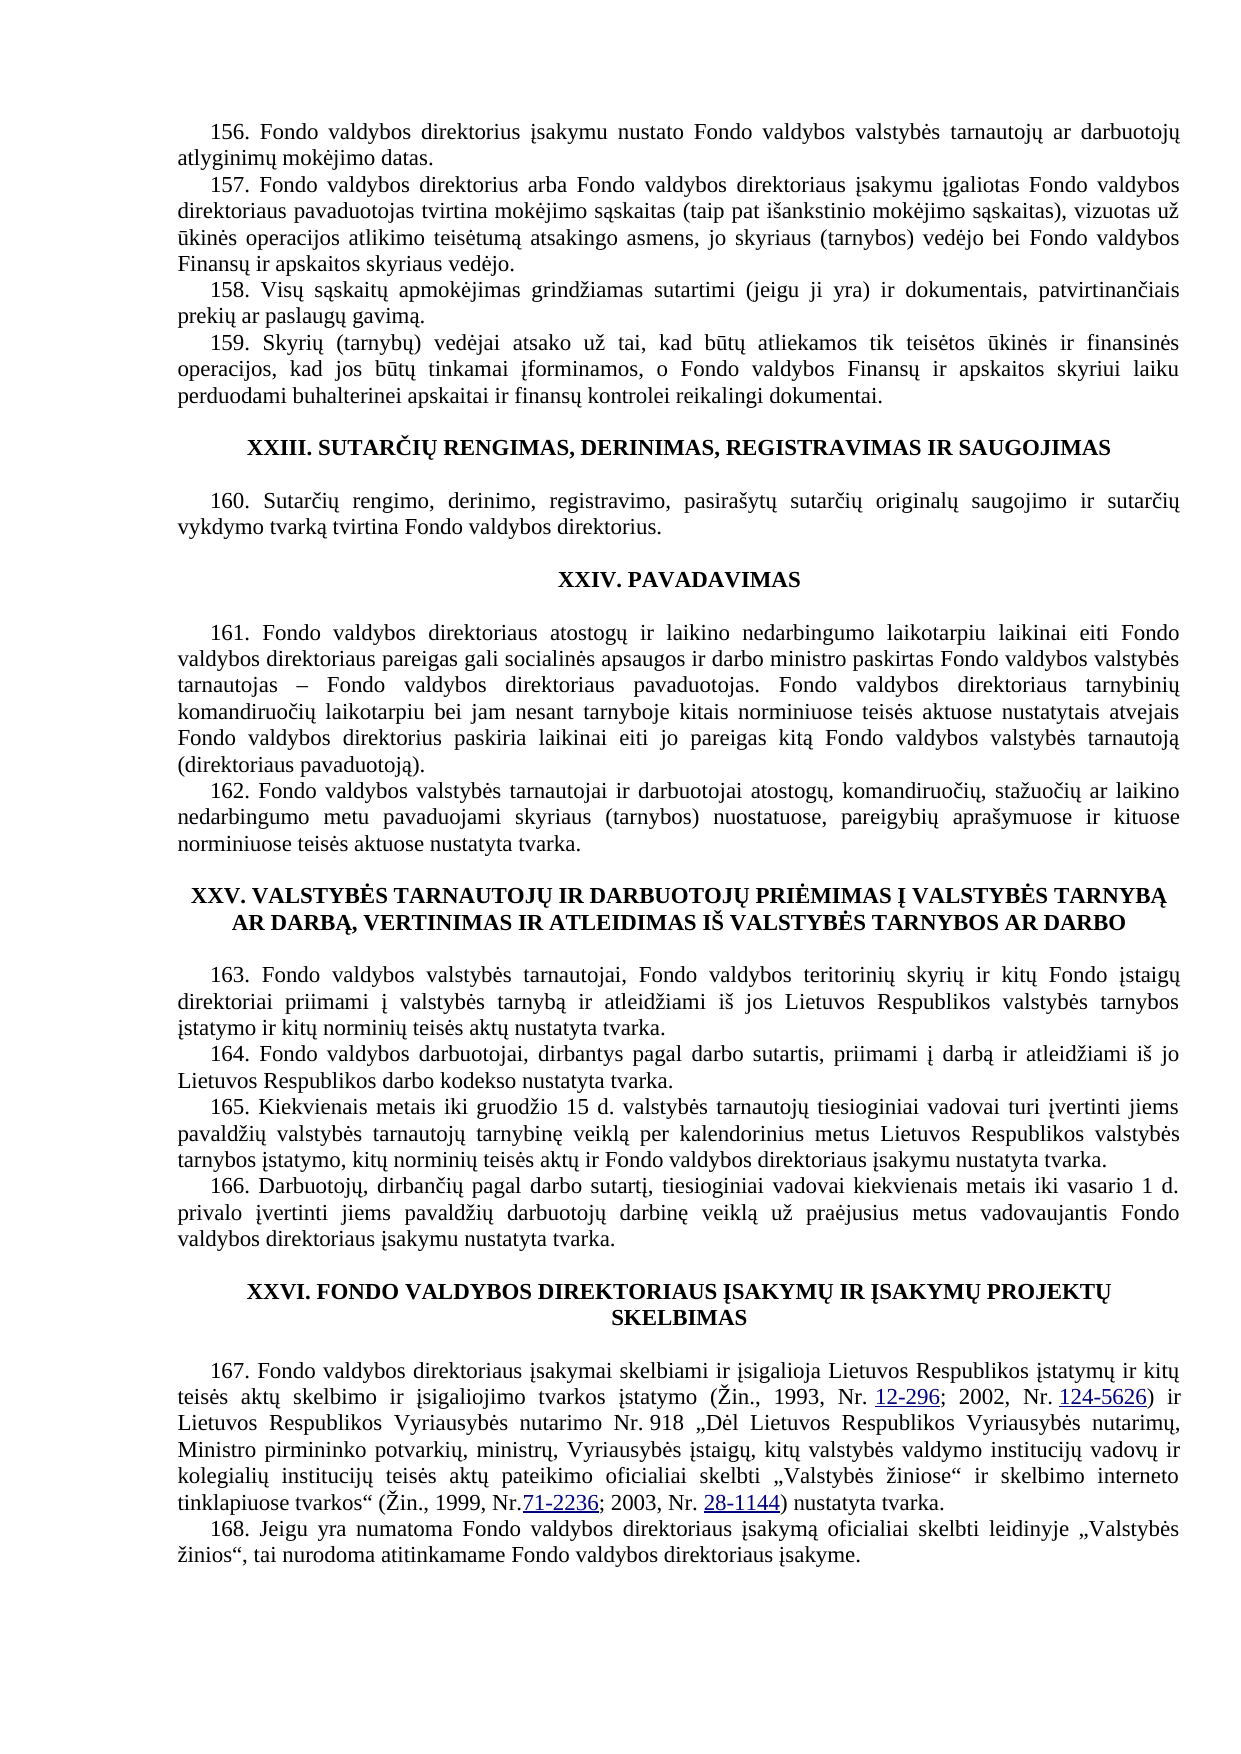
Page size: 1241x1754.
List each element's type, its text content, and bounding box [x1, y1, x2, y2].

text 164. Fondo valdybos darbuotojai, dirbantys pagal darbo sutartis, priimami į darbą ir atleidžiami iš jo Lietuvos Respublikos darbo kodekso nustatyta tvarka. [177, 1041, 1181, 1093]
text XXVI. FONDO VALDYBOS DIREKTORIAUS ĮSAKYMŲ IR ĮSAKYMŲ PROJEKTŲ SKELBIMAS [177, 1278, 1181, 1330]
text 163. Fondo valdybos valstybės tarnautojai, Fondo valdybos teritorinių skyrių ir kitų Fondo įstaigų direktoriai priimami į valstybės tarnybą ir atleidžiami iš jos Lietuvos Respublikos valstybės tarnybos įstatymo ir kitų norminių teisės aktų nustatyta tvarka. [177, 961, 1181, 1041]
text 157. Fondo valdybos direktorius arba Fondo valdybos direktoriaus įsakymu įgaliotas Fondo valdybos direktoriaus pavaduotojas tvirtina mokėjimo sąskaitas (taip pat išankstinio mokėjimo sąskaitas), vizuotas už ūkinės operacijos atlikimo teisėtumą atsakingo asmens, jo skyriaus (tarnybos) vedėjo bei Fondo valdybos Finansų ir apskaitos skyriaus vedėjo. [177, 171, 1181, 276]
text 161. Fondo valdybos direktoriaus atostogų ir laikino nedarbingumo laikotarpiu laikinai eiti Fondo valdybos direktoriaus pareigas gali socialinės apsaugos ir darbo ministro paskirtas Fondo valdybos valstybės tarnautojas – Fondo valdybos direktoriaus pavaduotojas. Fondo valdybos direktoriaus tarnybinių komandiruočių laikotarpiu bei jam nesant tarnyboje kitais norminiuose teisės aktuose nustatytais atvejais Fondo valdybos direktorius paskiria laikinai eiti jo pareigas kitą Fondo valdybos valstybės tarnautoją (direktoriaus pavaduotoją). [177, 619, 1181, 777]
text XXIV. Pavadavimas [177, 566, 1181, 592]
text 165. Kiekvienais metais iki gruodžio 15 d. valstybės tarnautojų tiesioginiai vadovai turi įvertinti jiems pavaldžių valstybės tarnautojų tarnybinę veiklą per kalendorinius metus Lietuvos Respublikos valstybės tarnybos įstatymo, kitų norminių teisės aktų ir Fondo valdybos direktoriaus įsakymu nustatyta tvarka. [177, 1093, 1181, 1172]
text 167. Fondo valdybos direktoriaus įsakymai skelbiami ir įsigalioja Lietuvos Respublikos įstatymų ir kitų teisės aktų skelbimo ir įsigaliojimo tvarkos įstatymo (Žin., 1993, Nr. 12-296; 2002, Nr. 124-5626) ir Lietuvos Respublikos Vyriausybės nutarimo Nr. 918 „Dėl Lietuvos Respublikos Vyriausybės nutarimų, Ministro pirmininko potvarkių, ministrų, Vyriausybės įstaigų, kitų valstybės valdymo institucijų vadovų ir kolegialių institucijų teisės aktų pateikimo oficialiai skelbti „Valstybės žiniose“ ir skelbimo interneto tinklapiuose tvarkos“ (Žin., 1999, Nr.71-2236; 2003, Nr. 28-1144) nustatyta tvarka. [177, 1357, 1181, 1515]
text 162. Fondo valdybos valstybės tarnautojai ir darbuotojai atostogų, komandiruočių, stažuočių ar laikino nedarbingumo metu pavaduojami skyriaus (tarnybos) nuostatuose, pareigybių aprašymuose ir kituose norminiuose teisės aktuose nustatyta tvarka. [177, 777, 1181, 856]
text XXIII. Sutarčių rengimas, derinimas, registravimas ir saugojimas [177, 434, 1181, 461]
text 160. Sutarčių rengimo, derinimo, registravimo, pasirašytų sutarčių originalų saugojimo ir sutarčių vykdymo tvarką tvirtina Fondo valdybos direktorius. [177, 487, 1181, 540]
text 156. Fondo valdybos direktorius įsakymu nustato Fondo valdybos valstybės tarnautojų ar darbuotojų atlyginimų mokėjimo datas. [177, 118, 1181, 171]
text 168. Jeigu yra numatoma Fondo valdybos direktoriaus įsakymą oficialiai skelbti leidinyje „Valstybės žinios“, tai nurodoma atitinkamame Fondo valdybos direktoriaus įsakyme. [177, 1515, 1181, 1568]
text XXV. valstybės tarnautojų ir darbuotojų priėmimAS į valstybės tarnybą AR darbą, VERTINIMAS ir atleidimAS iš valstybės tarnybos AR darbo [177, 882, 1181, 935]
text 158. Visų sąskaitų apmokėjimas grindžiamas sutartimi (jeigu ji yra) ir dokumentais, patvirtinančiais prekių ar paslaugų gavimą. [177, 276, 1181, 329]
text 159. Skyrių (tarnybų) vedėjai atsako už tai, kad būtų atliekamos tik teisėtos ūkinės ir finansinės operacijos, kad jos būtų tinkamai įforminamos, o Fondo valdybos Finansų ir apskaitos skyriui laiku perduodami buhalterinei apskaitai ir finansų kontrolei reikalingi dokumentai. [177, 329, 1181, 408]
text 166. Darbuotojų, dirbančių pagal darbo sutartį, tiesioginiai vadovai kiekvienais metais iki vasario 1 d. privalo įvertinti jiems pavaldžių darbuotojų darbinę veiklą už praėjusius metus vadovaujantis Fondo valdybos direktoriaus įsakymu nustatyta tvarka. [177, 1172, 1181, 1251]
